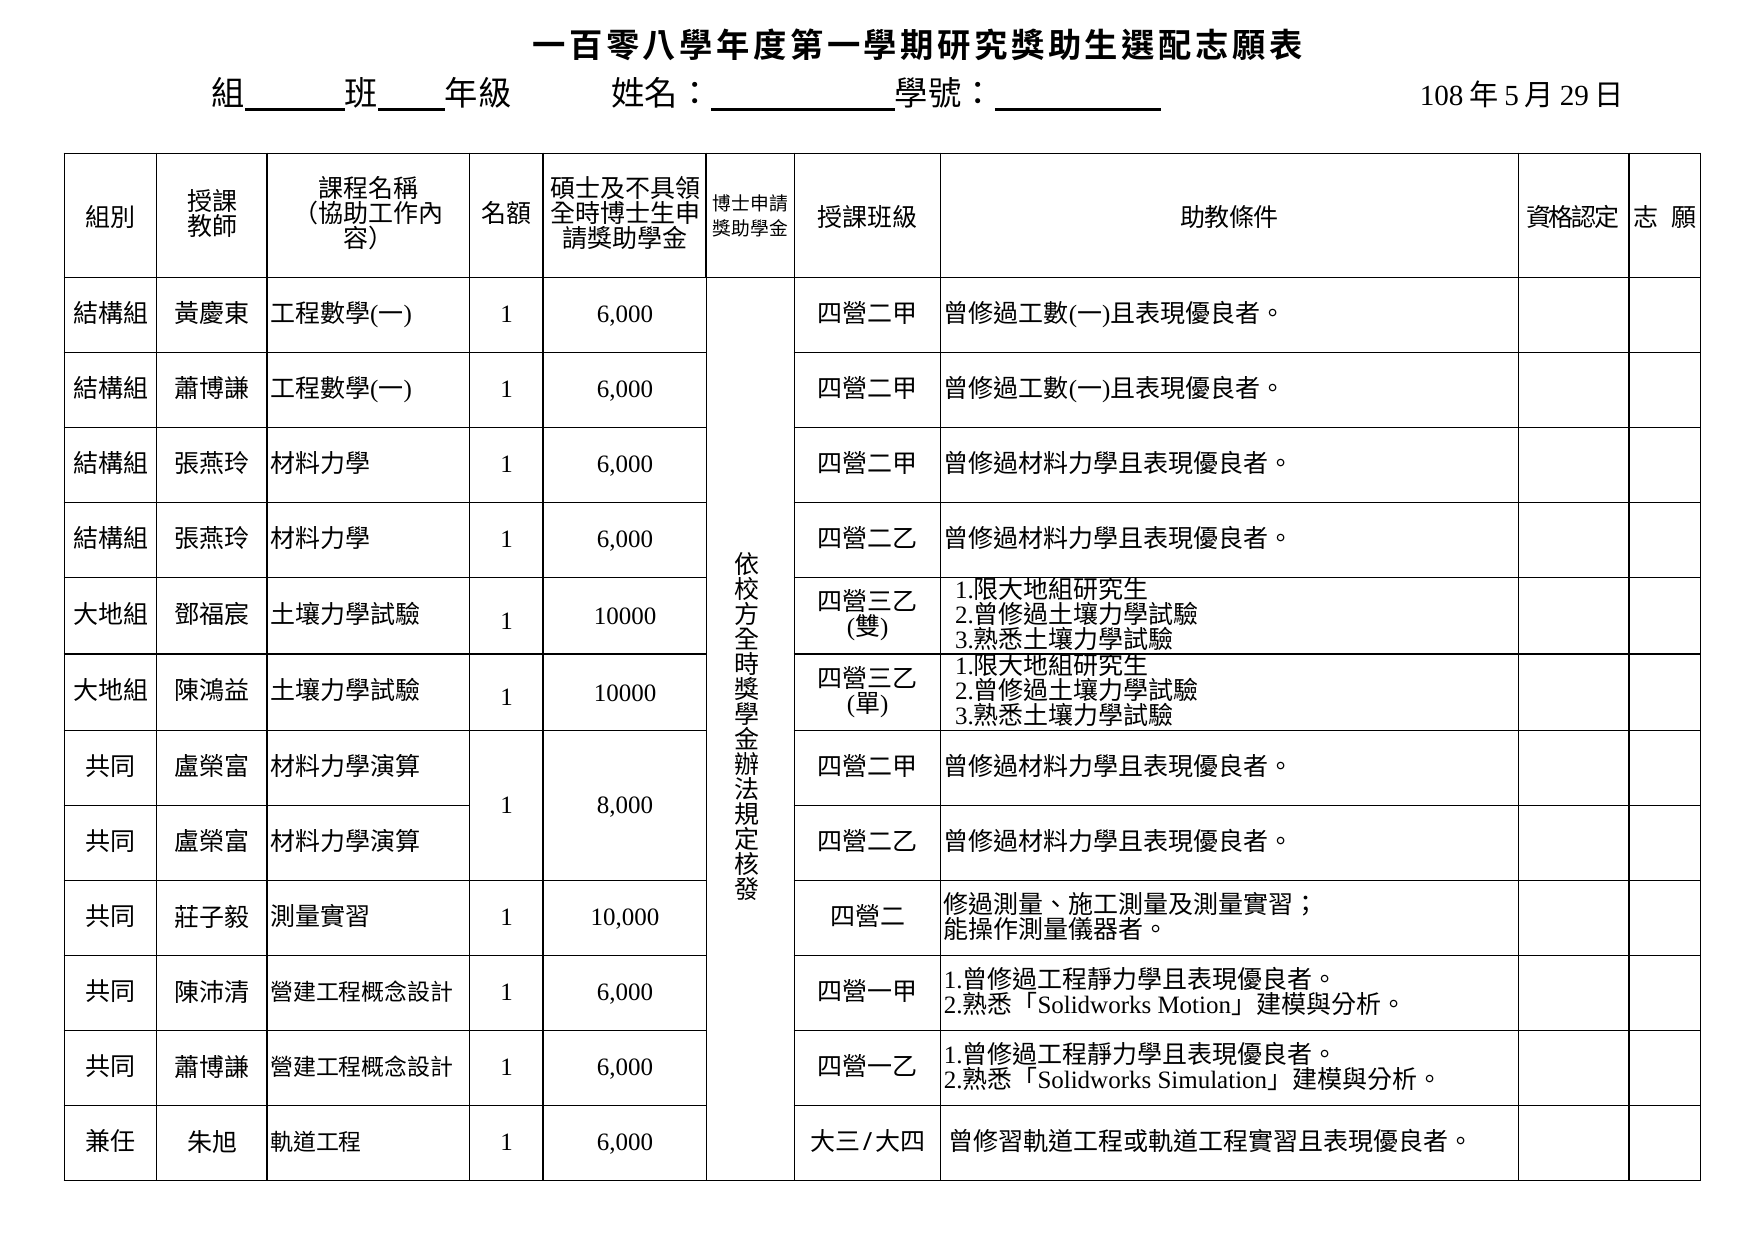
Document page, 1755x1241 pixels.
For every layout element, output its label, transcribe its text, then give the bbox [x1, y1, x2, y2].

table_header 資格認定 [1519, 154, 1628, 277]
table_cell 共同 [65, 731, 156, 805]
table_cell [1630, 956, 1700, 1030]
table_cell 1 [470, 1031, 542, 1105]
table_cell 1 [470, 503, 542, 577]
table_cell [1519, 731, 1628, 805]
table_cell 四營二乙 [795, 503, 940, 577]
table_cell 盧榮富 [157, 731, 266, 805]
table_cell 大地組 [65, 655, 156, 730]
table_cell 1 [470, 578, 542, 653]
table_cell 修過測量、施工測量及測量實習； 能操作測量儀器者。 [941, 881, 1518, 955]
table_cell 材料力學演算 [268, 731, 469, 805]
table_cell [1630, 881, 1700, 955]
table_header 組別 [65, 154, 156, 277]
table_cell 朱旭 [157, 1106, 266, 1180]
table_cell 土壤力學試驗 [268, 655, 469, 730]
table_cell 10,000 [544, 881, 706, 955]
table_cell 1.限大地組研究生 2.曾修過土壤力學試驗 3.熟悉土壤力學試驗 [941, 655, 1518, 730]
table_cell 四營一甲 [795, 956, 940, 1030]
table_cell [1630, 353, 1700, 427]
table_cell 1 [470, 353, 542, 427]
table_header 志 願 [1630, 154, 1700, 277]
table_cell 6,000 [544, 503, 706, 577]
table_cell [1630, 503, 1700, 577]
table_cell 材料力學 [268, 428, 469, 502]
table_cell 1.限大地組研究生 2.曾修過土壤力學試驗 3.熟悉土壤力學試驗 [941, 578, 1518, 653]
table_cell 黃慶東 [157, 278, 266, 352]
table_cell 工程數學(一) [268, 353, 469, 427]
table_cell 10000 [544, 655, 706, 730]
table_cell [1519, 806, 1628, 880]
table_cell [1630, 428, 1700, 502]
table_cell 莊子毅 [157, 881, 266, 955]
table_cell 依 校 方 全 時 獎 學 金 辦 法 規 定 核 發 [707, 278, 794, 1180]
table_cell [1519, 956, 1628, 1030]
table_cell 張燕玲 [157, 428, 266, 502]
table_cell 曾修過工數(一)且表現優良者。 [941, 353, 1518, 427]
table_cell [1519, 1106, 1628, 1180]
table_header 碩士及不具領全時博士生申請獎助學金 [544, 154, 705, 277]
table_cell 6,000 [544, 278, 706, 352]
table_header 課程名稱 （協助工作內容） [268, 154, 469, 277]
table_cell 測量實習 [268, 881, 469, 955]
table_cell 四營三乙(單) [795, 655, 940, 730]
table_cell 曾修過材料力學且表現優良者。 [941, 428, 1518, 502]
table_cell [1630, 1031, 1700, 1105]
table_cell 四營二乙 [795, 806, 940, 880]
text 一百零八學年度第一學期研究獎助生選配志願表 [91, 19, 1744, 67]
table_cell 1 [470, 956, 542, 1030]
table_cell 張燕玲 [157, 503, 266, 577]
table_cell 陳鴻益 [157, 655, 266, 730]
table_cell 結構組 [65, 278, 156, 352]
table_cell 1 [470, 655, 542, 730]
text 組 班 年級 姓名： 學號： 108年5月29日 [91, 67, 1744, 115]
table_cell 共同 [65, 881, 156, 955]
table_cell [1519, 881, 1628, 955]
table_cell 1 [470, 1106, 542, 1180]
table_cell 共同 [65, 806, 156, 880]
table_cell 四營二甲 [795, 428, 940, 502]
table_header 授課班級 [795, 154, 940, 277]
table_cell 蕭博謙 [157, 1031, 266, 1105]
table_cell 四營三乙(雙) [795, 578, 940, 653]
table_cell [1630, 731, 1700, 805]
table_cell [1630, 278, 1700, 352]
table_cell 1 [470, 278, 542, 352]
table_cell [1630, 655, 1700, 730]
table_cell 大三/大四 [795, 1106, 940, 1180]
table_cell [1630, 806, 1700, 880]
table_cell 大地組 [65, 578, 156, 653]
table_cell 共同 [65, 956, 156, 1030]
table_cell 曾修過材料力學且表現優良者。 [941, 503, 1518, 577]
table_cell [1519, 428, 1628, 502]
table_cell 陳沛清 [157, 956, 266, 1030]
table_cell 8,000 [544, 731, 706, 880]
table_cell 6,000 [544, 1031, 706, 1105]
table_cell 土壤力學試驗 [268, 578, 469, 653]
table_cell [1630, 578, 1700, 653]
table_cell [1519, 278, 1628, 352]
table_cell 1.曾修過工程靜力學且表現優良者。 2.熟悉「Solidworks Simulation」建模與分析。 [941, 1031, 1518, 1105]
table_header 博士申請獎助學金 [707, 154, 794, 277]
table_cell 1 [470, 731, 542, 880]
table_cell 營建工程概念設計 [268, 956, 469, 1030]
table_cell 工程數學(一) [268, 278, 469, 352]
table_cell [1519, 578, 1628, 653]
table_cell 營建工程概念設計 [268, 1031, 469, 1105]
table_cell [1519, 353, 1628, 427]
table_cell 曾修過材料力學且表現優良者。 [941, 731, 1518, 805]
table_cell [1519, 503, 1628, 577]
table_cell 結構組 [65, 503, 156, 577]
table_cell 四營二 [795, 881, 940, 955]
table_cell 曾修過材料力學且表現優良者。 [941, 806, 1518, 880]
table_cell 曾修過工數(一)且表現優良者。 [941, 278, 1518, 352]
table_header 名額 [470, 154, 542, 277]
table_cell 盧榮富 [157, 806, 266, 880]
table_cell 結構組 [65, 428, 156, 502]
table_cell 曾修習軌道工程或軌道工程實習且表現優良者。 [941, 1106, 1518, 1180]
table_cell 材料力學演算 [268, 806, 469, 880]
table_cell 四營一乙 [795, 1031, 940, 1105]
table_cell 材料力學 [268, 503, 469, 577]
table_cell 10000 [544, 578, 706, 653]
table_cell 四營二甲 [795, 731, 940, 805]
table_cell 共同 [65, 1031, 156, 1105]
table_header 助教條件 [941, 154, 1518, 277]
table_header 授課 教師 [157, 154, 266, 277]
table_cell 兼任 [65, 1106, 156, 1180]
table_cell 1 [470, 428, 542, 502]
table_cell [1519, 655, 1628, 730]
table_cell 6,000 [544, 1106, 706, 1180]
table_cell 四營二甲 [795, 278, 940, 352]
table_cell 1 [470, 881, 542, 955]
table_cell 蕭博謙 [157, 353, 266, 427]
table_cell [1519, 1031, 1628, 1105]
table_cell 結構組 [65, 353, 156, 427]
table_cell [1630, 1106, 1700, 1180]
table_cell 6,000 [544, 428, 706, 502]
table_cell 軌道工程 [268, 1106, 469, 1180]
table_cell 1.曾修過工程靜力學且表現優良者。 2.熟悉「Solidworks Motion」建模與分析。 [941, 956, 1518, 1030]
table_cell 鄧福宸 [157, 578, 266, 653]
table_cell 四營二甲 [795, 353, 940, 427]
table_cell 6,000 [544, 353, 706, 427]
table_cell 6,000 [544, 956, 706, 1030]
